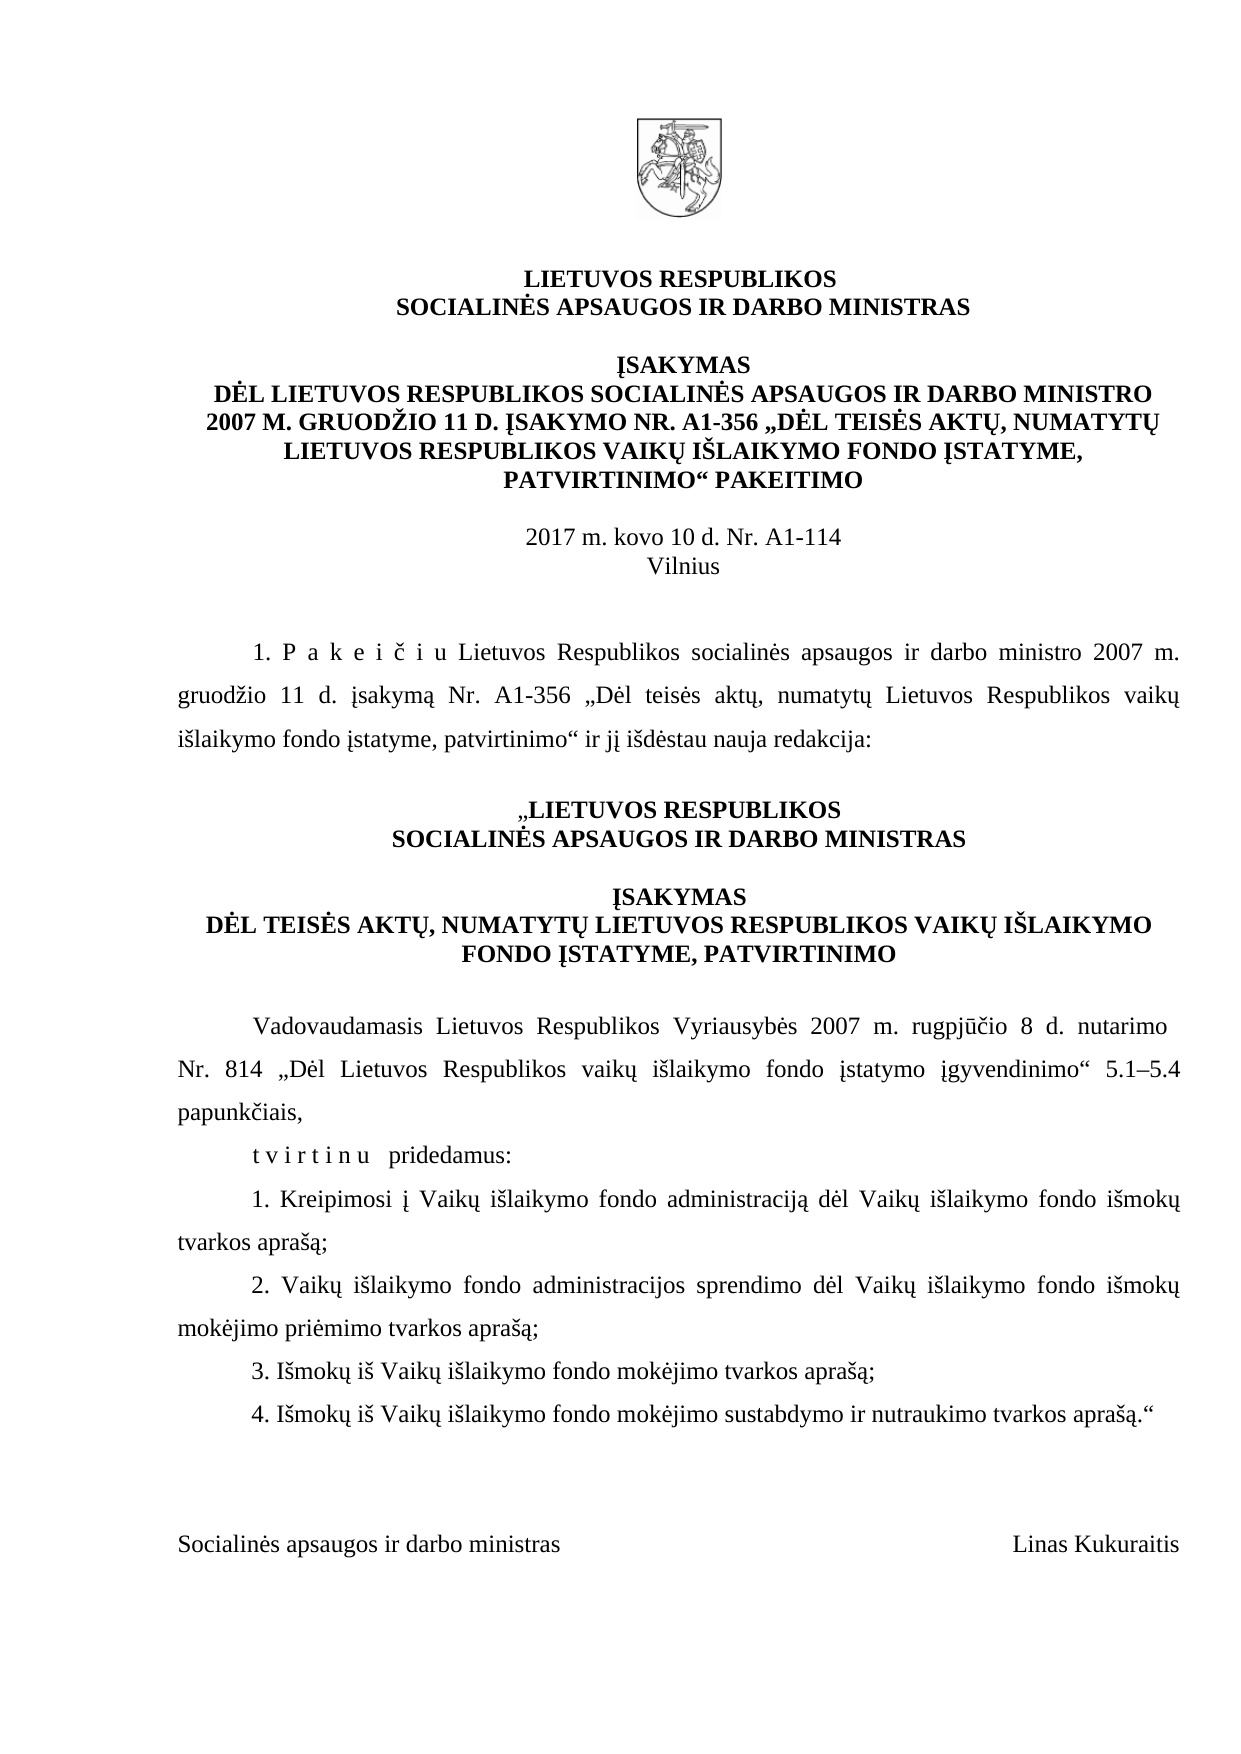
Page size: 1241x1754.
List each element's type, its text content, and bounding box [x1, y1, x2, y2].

text Vadovaudamasis Lietuvos Respublikos Vyriausybės 2007 m. rugpjūčio 8 d. nutarimo Nr. 814 „Dėl Lietuvos Respublikos vaikų išlaikymo fondo įstatymo įgyvendinimo“ 5.1–5.4 papunkčiais, [177, 1011, 1181, 1126]
text tvirtinu pridedamus: [177, 1141, 1181, 1169]
text įsakymas [177, 350, 1189, 379]
text 1. Kreipimosi į Vaikų išlaikymo fondo administraciją dėl Vaikų išlaikymo fondo išmokų tvarkos aprašą; [177, 1184, 1181, 1256]
text 1. P a k e i č i u Lietuvos Respublikos socialinės apsaugos ir darbo ministro 2007 m. gruodžio 11 d. įsakymą Nr. A1-356 „Dėl teisės aktų, numatytų Lietuvos Respublikos vaikų išlaikymo fondo įstatyme, patvirtinimo“ ir jį išdėstau nauja redakcija: [177, 637, 1181, 752]
text 3. Išmokų iš Vaikų išlaikymo fondo mokėjimo tvarkos aprašą; [177, 1356, 1181, 1385]
text 2. Vaikų išlaikymo fondo administracijos sprendimo dėl Vaikų išlaikymo fondo išmokų mokėjimo priėmimo tvarkos aprašą; [177, 1270, 1181, 1342]
text DĖL TEISĖS AKTŲ, NUMATYTŲ LIETUVOS RESPUBLIKOS VAIKŲ IŠLAIKYMO FONDO ĮSTATYME, PATVIRTINIMO [177, 911, 1181, 968]
text 2017 m. kovo 10 d. Nr. A1-114 [177, 522, 1189, 551]
text 4. Išmokų iš Vaikų išlaikymo fondo mokėjimo sustabdymo ir nutraukimo tvarkos aprašą.“ [177, 1399, 1181, 1428]
text „LIETUVOS RESPUBLIKOS [177, 796, 1181, 824]
text Socialinės apsaugos ir darbo ministras Linas Kukuraitis [177, 1529, 1181, 1557]
text LIETUVOS RESPUBLIKOS SOCIALINĖS APSAUGOS IR DARBO MINISTRAS [177, 264, 1189, 321]
text Vilnius [177, 551, 1189, 580]
text ĮSAKYMAS [177, 882, 1181, 911]
text DĖL LIETUVOS RESPUBLIKOS SOCIALINĖS APSAUGOS IR DARBO MINISTRO 2007 m. gruodžio 11 d. įsakymO Nr. A1-356 „dėl TEISĖS AKTŲ, NUMATYTŲ LIETUVOS RESPUBLIKOS VAIKŲ IŠLAIKYMO FONDO ĮSTATYME, patvirtinimo“ pakeitimo [177, 379, 1189, 494]
text SOCIALINĖS APSAUGOS IR DARBO MINISTRAS [177, 824, 1181, 853]
